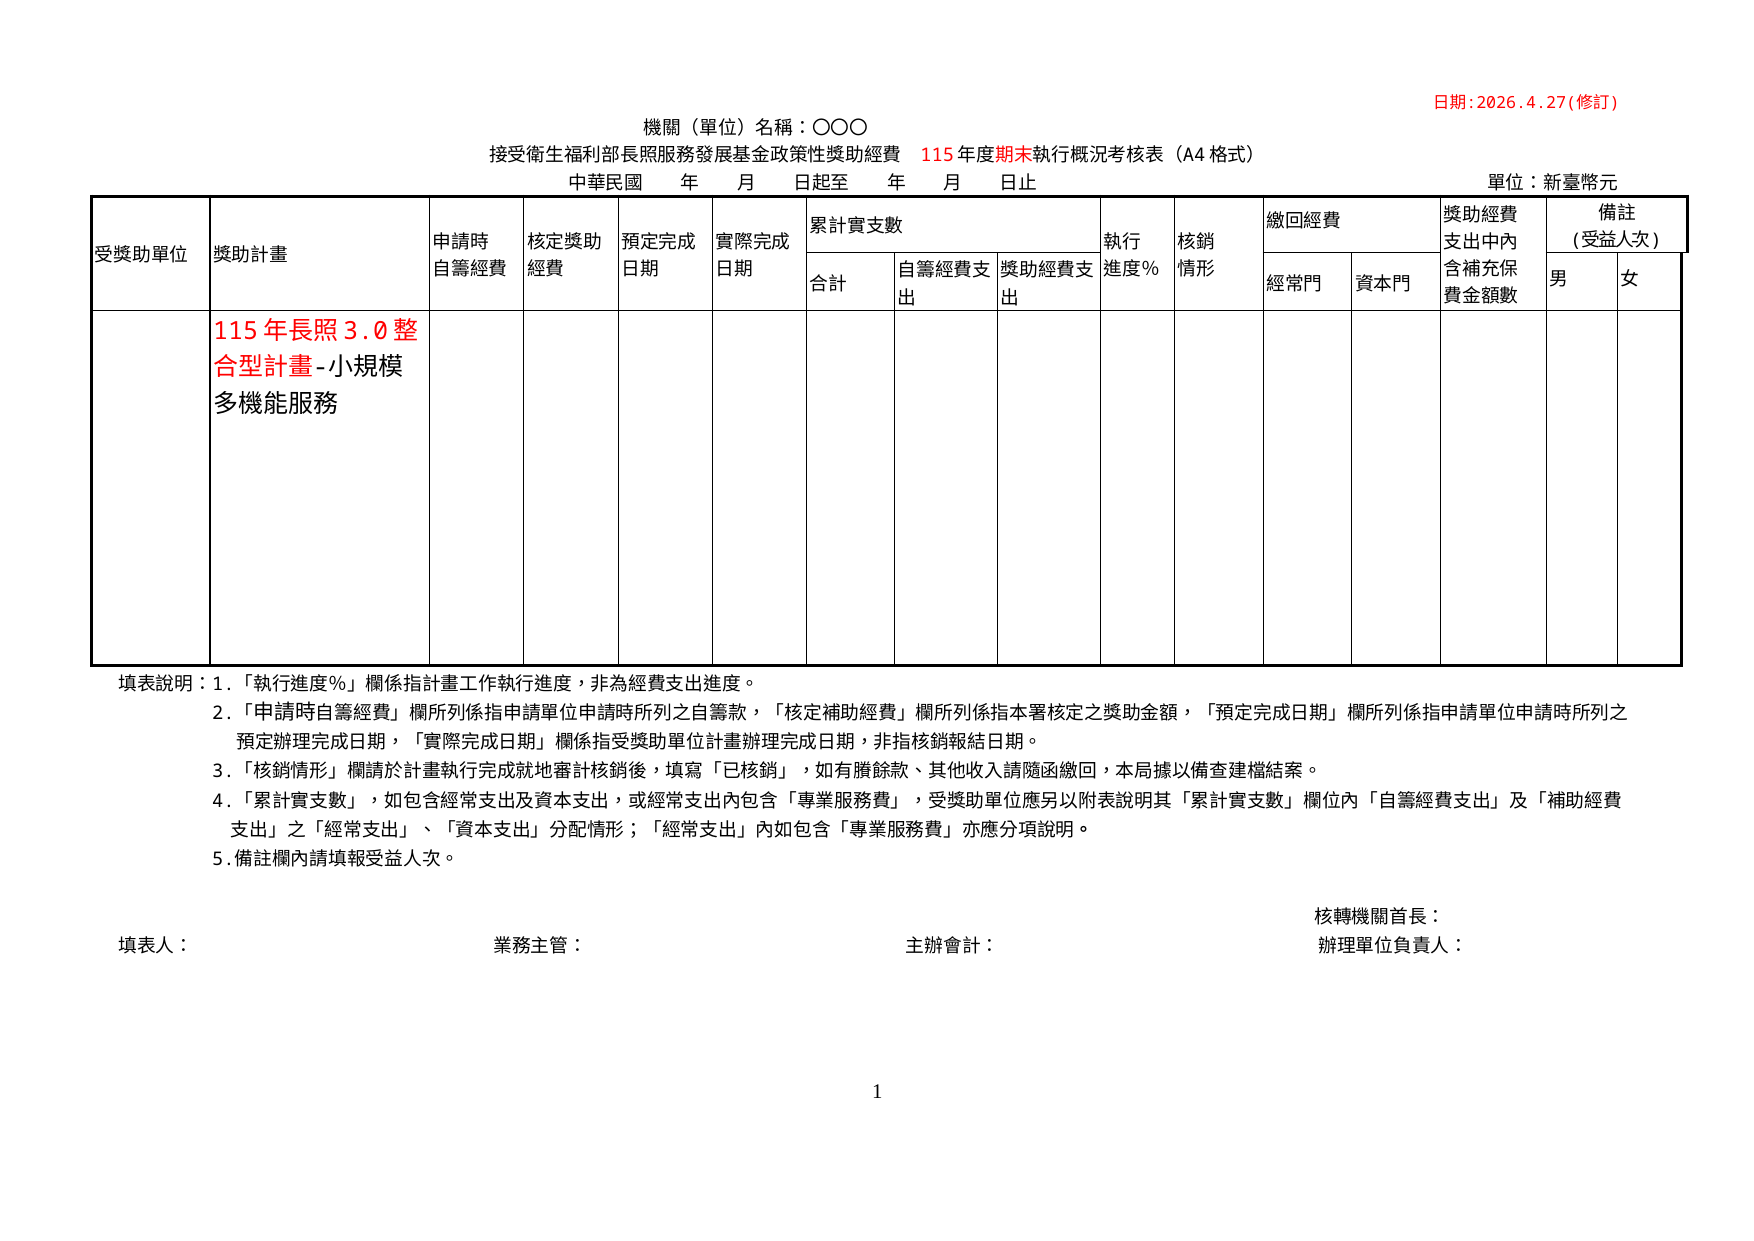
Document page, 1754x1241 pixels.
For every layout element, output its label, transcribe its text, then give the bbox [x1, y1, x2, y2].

table_header 實際完成日期 [713, 198, 806, 309]
text 3.「核銷情形」欄請於計畫執行完成就地審計核銷後，填寫「已核銷」，如有賸餘款、其他收入請隨函繳回，本局據以備查建檔結案。 [118, 754, 1636, 784]
table_header 核銷 情形 [1175, 198, 1263, 309]
table_cell [619, 311, 712, 664]
table_header 備註 (受益人次) [1547, 198, 1686, 252]
table_cell [998, 311, 1100, 664]
table_cell [1441, 311, 1546, 664]
text 5.備註欄內請填報受益人次。 [212, 842, 1636, 871]
text 機關（單位）名稱：〇〇〇 [643, 113, 1636, 140]
table_header 累計實支數 [807, 198, 1100, 252]
table_cell 115年長照3.0整合型計畫-小規模多機能服務 [211, 311, 429, 664]
table_cell [1683, 310, 1688, 664]
table_cell [1547, 311, 1617, 664]
table_header 預定完成日期 [619, 198, 712, 309]
text 核轉機關首長： [1314, 871, 1636, 929]
table_cell [524, 311, 618, 664]
table_header 執行 進度％ [1101, 198, 1174, 309]
table_cell 女 [1618, 253, 1680, 309]
text 接受衛生福利部長照服務發展基金政策性獎助經費 115年度期末執行概況考核表（A4格式） [118, 140, 1636, 167]
table_cell 獎助經費支出 [998, 253, 1100, 309]
table_header 獎助計畫 [211, 198, 429, 309]
table_cell [1101, 311, 1174, 664]
table_cell 資本門 [1352, 253, 1440, 309]
text 2.「申請時自籌經費」欄所列係指申請單位申請時所列之自籌款，「核定補助經費」欄所列係指本署核定之獎助金額，「預定完成日期」欄所列係指申請單位申請時所列之預定辦理完成日期，「實際完成日期」欄係指受獎助單位計畫辦理完成日期，非指核銷報結日期。 [118, 696, 1636, 754]
table_header 核定獎助經費 [524, 198, 618, 309]
table_header 繳回經費 [1264, 198, 1440, 252]
text 4.「累計實支數」，如包含經常支出及資本支出，或經常支出內包含「專業服務費」，受獎助單位應另以附表說明其「累計實支數」欄位內「自籌經費支出」及「補助經費支出」之「經常支出」、「資本支出」分配情形；「經常支出」內如包含「專業服務費」亦應分項說明。 [212, 784, 1636, 842]
table_header 申請時 自籌經費 [430, 198, 523, 309]
text 填表人： 業務主管： 主辦會計： 辦理單位負責人： [118, 929, 1636, 959]
table_cell 經常門 [1264, 253, 1351, 309]
table_header 獎助經費 支出中內 含補充保 費金額數 [1441, 198, 1546, 309]
table_cell 男 [1547, 253, 1617, 309]
table_cell [1618, 311, 1680, 664]
text 中華民國 年 月 日起至 年 月 日止 單位：新臺幣元 [118, 167, 1636, 194]
table_cell [1683, 253, 1688, 309]
table_cell [1264, 311, 1351, 664]
table_cell [1352, 311, 1440, 664]
text 填表說明：1.「執行進度％」欄係指計畫工作執行進度，非為經費支出進度。 [118, 667, 1636, 696]
table_cell 合計 [807, 253, 894, 309]
table_cell 自籌經費支出 [895, 253, 997, 309]
table_header 受獎助單位 [93, 198, 209, 309]
table_cell [713, 311, 806, 664]
table_cell [807, 311, 894, 664]
table_cell [1175, 311, 1263, 664]
table_cell [93, 311, 209, 664]
table_cell [430, 311, 523, 664]
table_cell [895, 311, 997, 664]
